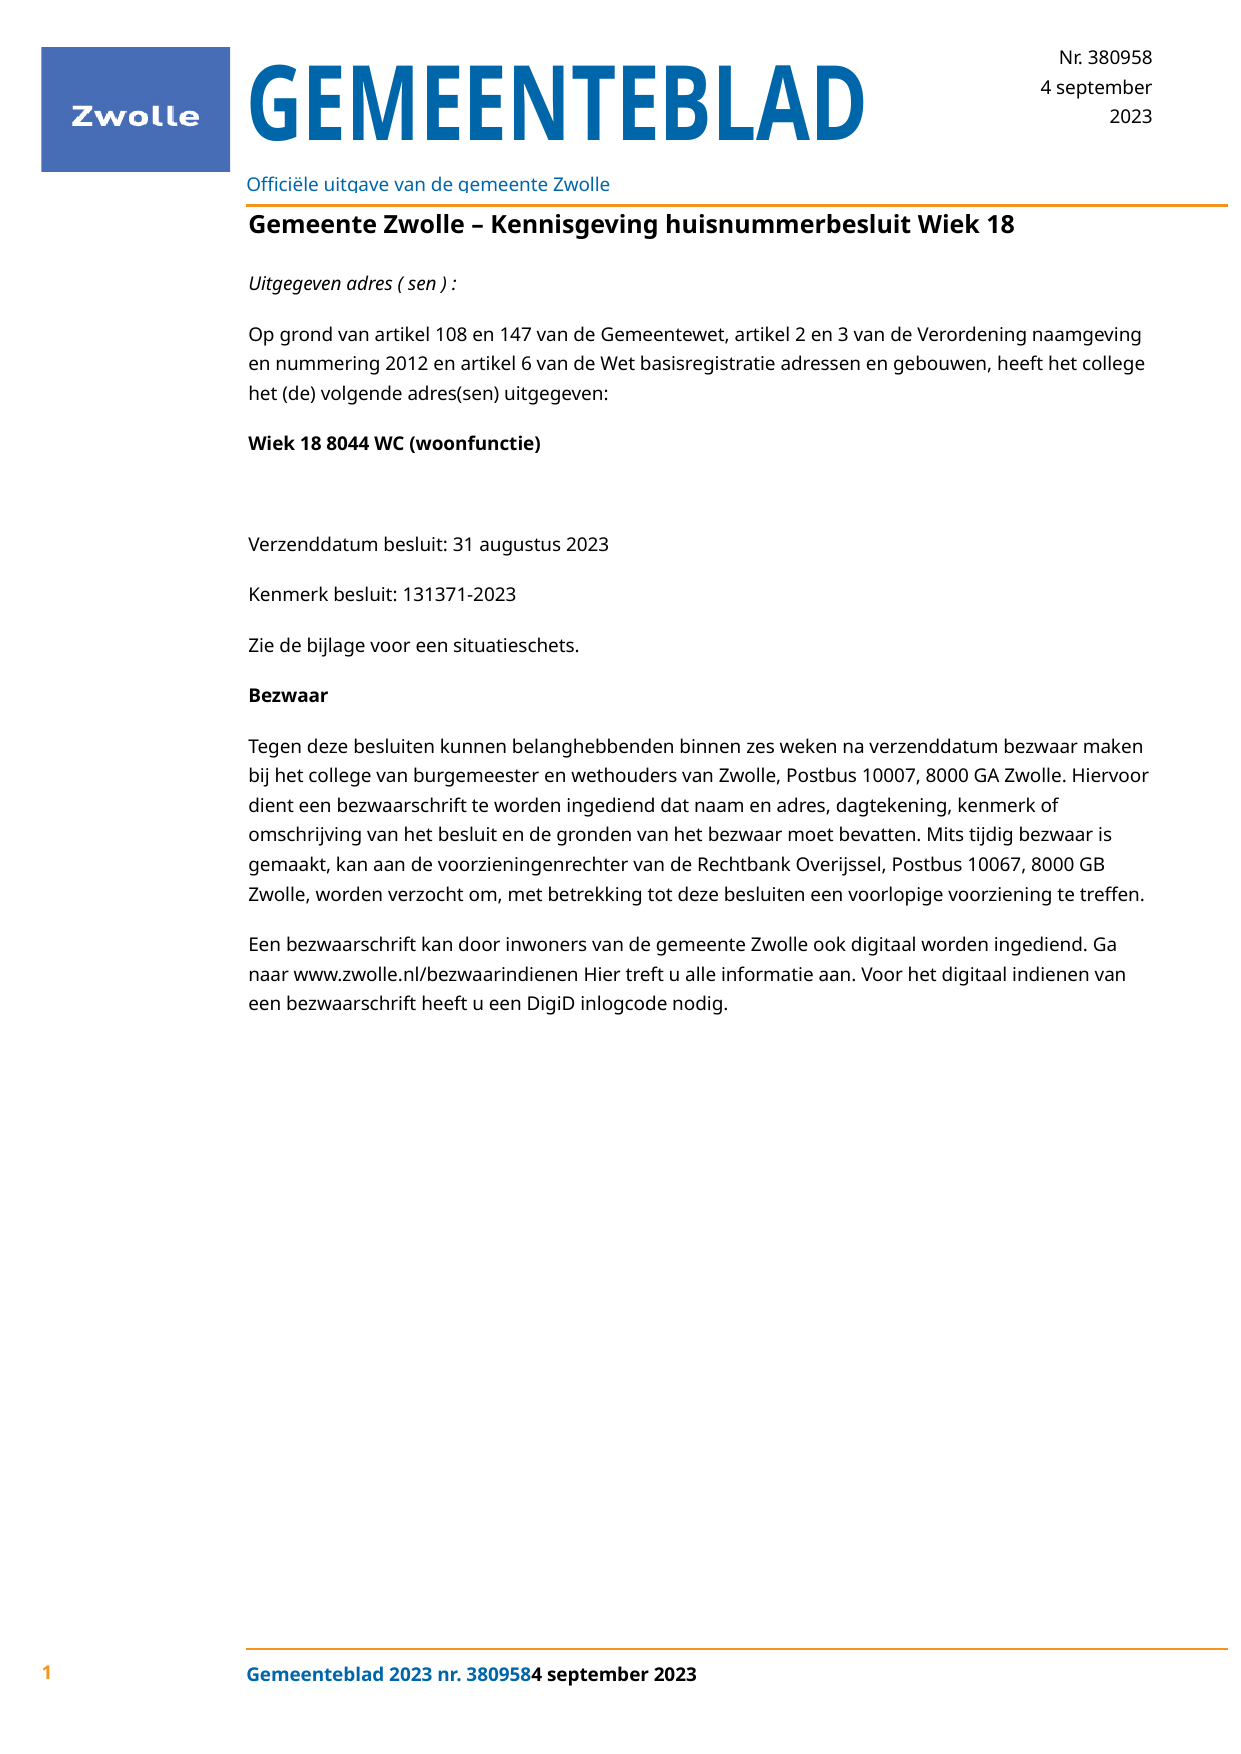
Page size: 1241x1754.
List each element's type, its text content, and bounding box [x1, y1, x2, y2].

text Verzenddatum besluit: 31 augustus 2023 [248, 531, 1152, 557]
text Wiek 18 8044 WC (woonfunctie) [248, 430, 1152, 456]
picture [41, 47, 231, 172]
text Op grond van artikel 108 en 147 van de Gemeentewet, artikel 2 en 3 van de Verordening naamgeving en nummering 2012 en artikel 6 van de Wet basisregistratie adressen en gebouwen, heeft het college het (de) volgende adres(sen) uitgegeven: [248, 321, 1152, 406]
text Een bezwaarschrift kan door inwoners van de gemeente Zwolle ook digitaal worden ingediend. Ga naar www.zwolle.nl/bezwaarindienen Hier treft u alle informatie aan. Voor het digitaal indienen van een bezwaarschrift heeft u een DigiD inlogcode nodig. [248, 931, 1152, 1016]
text Zie de bijlage voor een situatieschets. [248, 632, 1152, 658]
text Tegen deze besluiten kunnen belanghebbenden binnen zes weken na verzenddatum bezwaar maken bij het college van burgemeester en wethouders van Zwolle, Postbus 10007, 8000 GA Zwolle. Hiervoor dient een bezwaarschrift te worden ingediend dat naam en adres, dagtekening, kenmerk of omschrijving van het besluit en de gronden van het bezwaar moet bevatten. Mits tijdig bezwaar is gemaakt, kan aan de voorzieningenrechter van de Rechtbank Overijssel, Postbus 10067, 8000 GB Zwolle, worden verzocht om, met betrekking tot deze besluiten een voorlopige voorziening te treffen. [248, 733, 1152, 906]
text Uitgegeven adres ( sen ) : [248, 270, 1152, 296]
text Kenmerk besluit: 131371-2023 [248, 582, 1152, 607]
text Gemeente Zwolle – Kennisgeving huisnummerbesluit Wiek 18 [248, 207, 1152, 241]
text Bezwaar [248, 682, 1152, 708]
